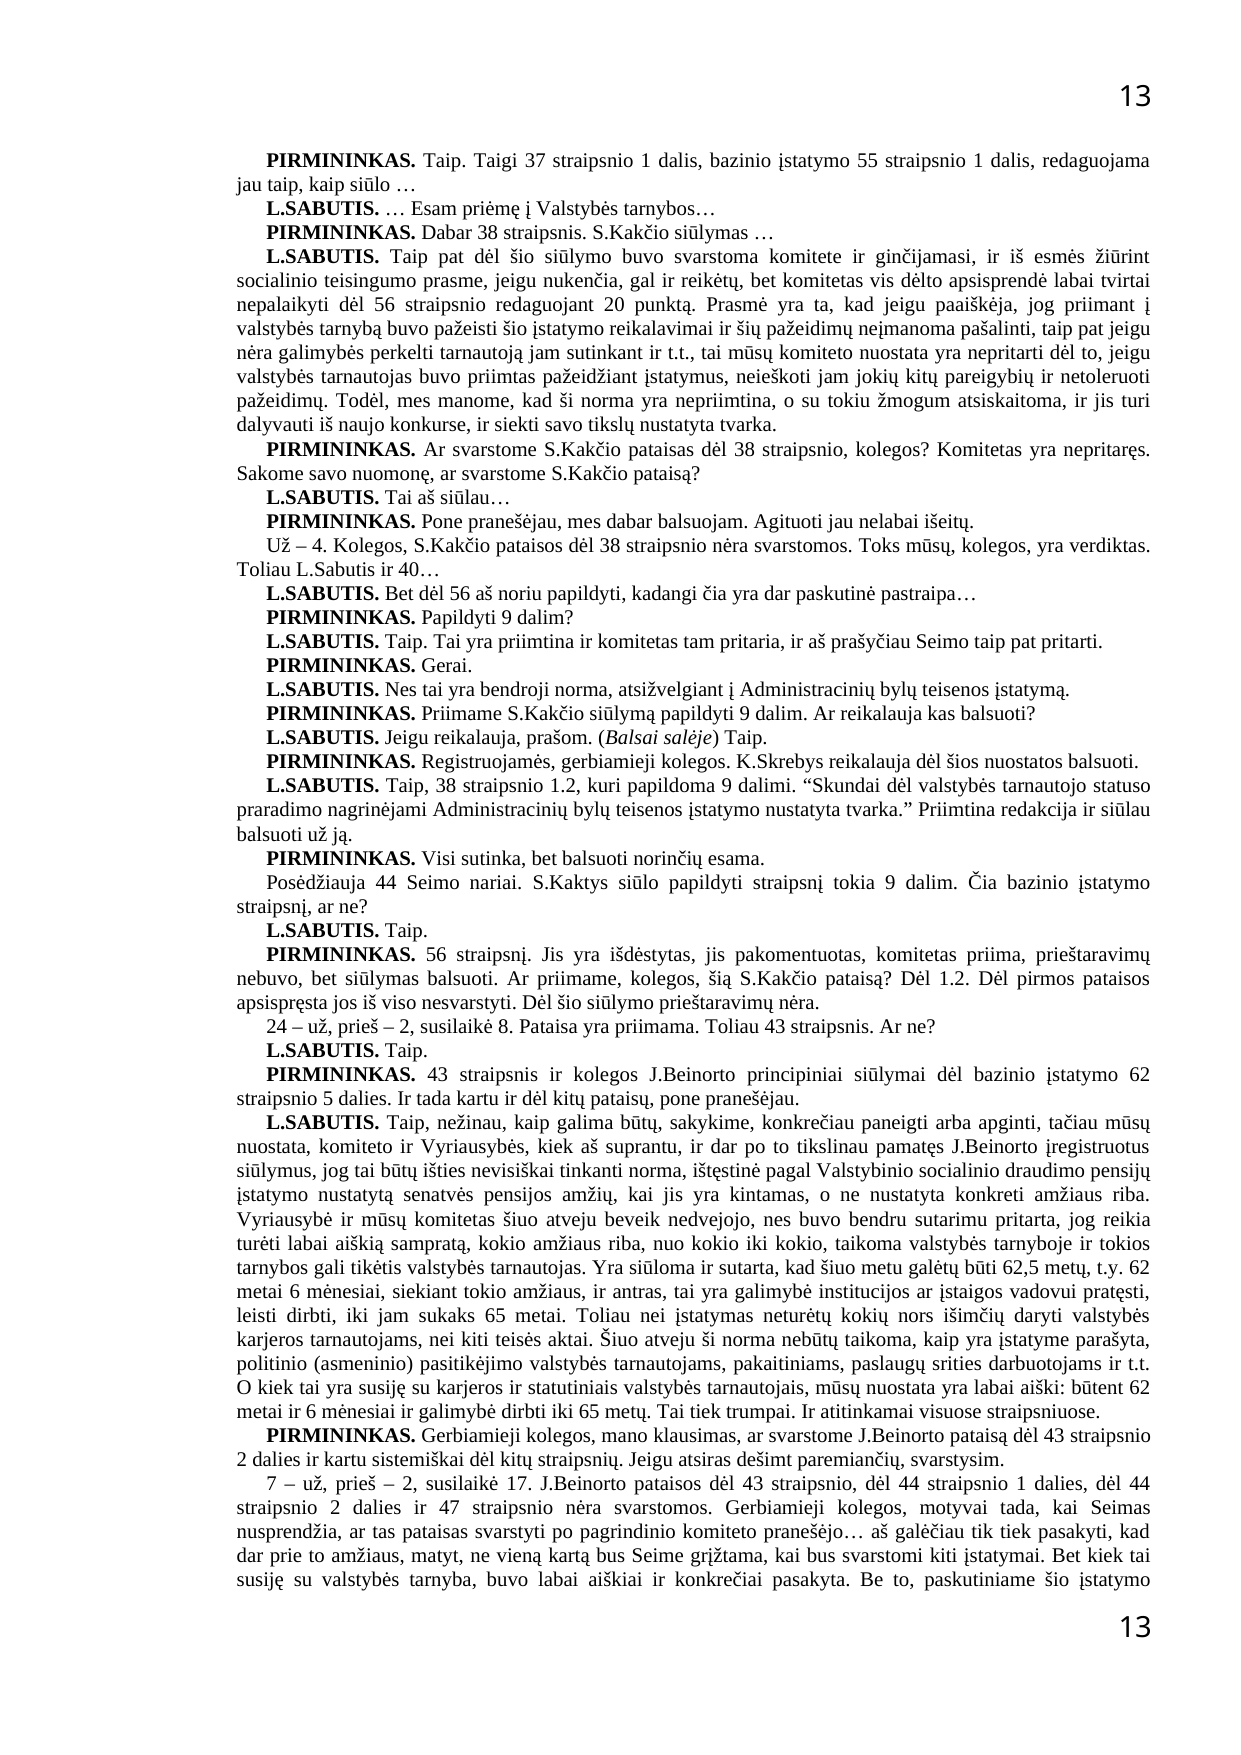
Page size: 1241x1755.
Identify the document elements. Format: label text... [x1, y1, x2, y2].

text PIRMININKAS. Priimame S.Kakčio siūlymą papildyti 9 dalim. Ar reikalauja kas balsuoti? [236, 701, 1152, 725]
text L.SABUTIS. Taip. Tai yra priimtina ir komitetas tam pritaria, ir aš prašyčiau Seimo taip pat pritarti. [236, 629, 1152, 653]
text L.SABUTIS. … Esam priėmę į Valstybės tarnybos… [236, 196, 1152, 220]
text PIRMININKAS. Registruojamės, gerbiamieji kolegos. K.Skrebys reikalauja dėl šios nuostatos balsuoti. [236, 749, 1152, 773]
text PIRMININKAS. 56 straipsnį. Jis yra išdėstytas, jis pakomentuotas, komitetas priima, prieštaravimų nebuvo, bet siūlymas balsuoti. Ar priimame, kolegos, šią S.Kakčio pataisą? Dėl 1.2. Dėl pirmos pataisos apsispręsta jos iš viso nesvarstyti. Dėl šio siūlymo prieštaravimų nėra. [236, 942, 1152, 1014]
text L.SABUTIS. Jeigu reikalauja, prašom. (Balsai salėje) Taip. [236, 725, 1152, 749]
text L.SABUTIS. Bet dėl 56 aš noriu papildyti, kadangi čia yra dar paskutinė pastraipa… [236, 581, 1152, 605]
text PIRMININKAS. Papildyti 9 dalim? [236, 605, 1152, 629]
text 24 – už, prieš – 2, susilaikė 8. Pataisa yra priimama. Toliau 43 straipsnis. Ar ne? [236, 1014, 1152, 1038]
text PIRMININKAS. Gerbiamieji kolegos, mano klausimas, ar svarstome J.Beinorto pataisą dėl 43 straipsnio 2 dalies ir kartu sistemiškai dėl kitų straipsnių. Jeigu atsiras dešimt paremiančių, svarstysim. [236, 1423, 1152, 1471]
text PIRMININKAS. Ar svarstome S.Kakčio pataisas dėl 38 straipsnio, kolegos? Komitetas yra nepritaręs. Sakome savo nuomonę, ar svarstome S.Kakčio pataisą? [236, 436, 1152, 484]
text PIRMININKAS. Pone pranešėjau, mes dabar balsuojam. Agituoti jau nelabai išeitų. [236, 509, 1152, 533]
text L.SABUTIS. Nes tai yra bendroji norma, atsižvelgiant į Administracinių bylų teisenos įstatymą. [236, 677, 1152, 701]
text L.SABUTIS. Taip pat dėl šio siūlymo buvo svarstoma komitete ir ginčijamasi, ir iš esmės žiūrint socialinio teisingumo prasme, jeigu nukenčia, gal ir reikėtų, bet komitetas vis dėlto apsisprendė labai tvirtai nepalaikyti dėl 56 straipsnio redaguojant 20 punktą. Prasmė yra ta, kad jeigu paaiškėja, jog priimant į valstybės tarnybą buvo pažeisti šio įstatymo reikalavimai ir šių pažeidimų neįmanoma pašalinti, taip pat jeigu nėra galimybės perkelti tarnautoją jam sutinkant ir t.t., tai mūsų komiteto nuostata yra nepritarti dėl to, jeigu valstybės tarnautojas buvo priimtas pažeidžiant įstatymus, neieškoti jam jokių kitų pareigybių ir netoleruoti pažeidimų. Todėl, mes manome, kad ši norma yra nepriimtina, o su tokiu žmogum atsiskaitoma, ir jis turi dalyvauti iš naujo konkurse, ir siekti savo tikslų nustatyta tvarka. [236, 244, 1152, 436]
text Už – 4. Kolegos, S.Kakčio pataisos dėl 38 straipsnio nėra svarstomos. Toks mūsų, kolegos, yra verdiktas. Toliau L.Sabutis ir 40… [236, 533, 1152, 581]
text L.SABUTIS. Taip, 38 straipsnio 1.2, kuri papildoma 9 dalimi. “Skundai dėl valstybės tarnautojo statuso praradimo nagrinėjami Administracinių bylų teisenos įstatymo nustatyta tvarka.” Priimtina redakcija ir siūlau balsuoti už ją. [236, 773, 1152, 846]
text 7 – už, prieš – 2, susilaikė 17. J.Beinorto pataisos dėl 43 straipsnio, dėl 44 straipsnio 1 dalies, dėl 44 straipsnio 2 dalies ir 47 straipsnio nėra svarstomos. Gerbiamieji kolegos, motyvai tada, kai Seimas nusprendžia, ar tas pataisas svarstyti po pagrindinio komiteto pranešėjo… aš galėčiau tik tiek pasakyti, kad dar prie to amžiaus, matyt, ne vieną kartą bus Seime grįžtama, kai bus svarstomi kiti įstatymai. Bet kiek tai susiję su valstybės tarnyba, buvo labai aiškiai ir konkrečiai pasakyta. Be to, paskutiniame šio įstatymo [236, 1471, 1152, 1591]
text PIRMININKAS. 43 straipsnis ir kolegos J.Beinorto principiniai siūlymai dėl bazinio įstatymo 62 straipsnio 5 dalies. Ir tada kartu ir dėl kitų pataisų, pone pranešėjau. [236, 1062, 1152, 1110]
text PIRMININKAS. Taip. Taigi 37 straipsnio 1 dalis, bazinio įstatymo 55 straipsnio 1 dalis, redaguojama jau taip, kaip siūlo … [236, 148, 1152, 196]
text L.SABUTIS. Taip, nežinau, kaip galima būtų, sakykime, konkrečiau paneigti arba apginti, tačiau mūsų nuostata, komiteto ir Vyriausybės, kiek aš suprantu, ir dar po to tikslinau pamatęs J.Beinorto įregistruotus siūlymus, jog tai būtų išties nevisiškai tinkanti norma, ištęstinė pagal Valstybinio socialinio draudimo pensijų įstatymo nustatytą senatvės pensijos amžių, kai jis yra kintamas, o ne nustatyta konkreti amžiaus riba. Vyriausybė ir mūsų komitetas šiuo atveju beveik nedvejojo, nes buvo bendru sutarimu pritarta, jog reikia turėti labai aiškią sampratą, kokio amžiaus riba, nuo kokio iki kokio, taikoma valstybės tarnyboje ir tokios tarnybos gali tikėtis valstybės tarnautojas. Yra siūloma ir sutarta, kad šiuo metu galėtų būti 62,5 metų, t.y. 62 metai 6 mėnesiai, siekiant tokio amžiaus, ir antras, tai yra galimybė institucijos ar įstaigos vadovui pratęsti, leisti dirbti, iki jam sukaks 65 metai. Toliau nei įstatymas neturėtų kokių nors išimčių daryti valstybės karjeros tarnautojams, nei kiti teisės aktai. Šiuo atveju ši norma nebūtų taikoma, kaip yra įstatyme parašyta, politinio (asmeninio) pasitikėjimo valstybės tarnautojams, pakaitiniams, paslaugų srities darbuotojams ir t.t. O kiek tai yra susiję su karjeros ir statutiniais valstybės tarnautojais, mūsų nuostata yra labai aiški: būtent 62 metai ir 6 mėnesiai ir galimybė dirbti iki 65 metų. Tai tiek trumpai. Ir atitinkamai visuose straipsniuose. [236, 1110, 1152, 1423]
text PIRMININKAS. Gerai. [236, 653, 1152, 677]
text Posėdžiauja 44 Seimo nariai. S.Kaktys siūlo papildyti straipsnį tokia 9 dalim. Čia bazinio įstatymo straipsnį, ar ne? [236, 869, 1152, 918]
text L.SABUTIS. Taip. [236, 1038, 1152, 1062]
text PIRMININKAS. Visi sutinka, bet balsuoti norinčių esama. [236, 846, 1152, 869]
text PIRMININKAS. Dabar 38 straipsnis. S.Kakčio siūlymas … [236, 220, 1152, 244]
text L.SABUTIS. Taip. [236, 918, 1152, 942]
text L.SABUTIS. Tai aš siūlau… [236, 484, 1152, 509]
